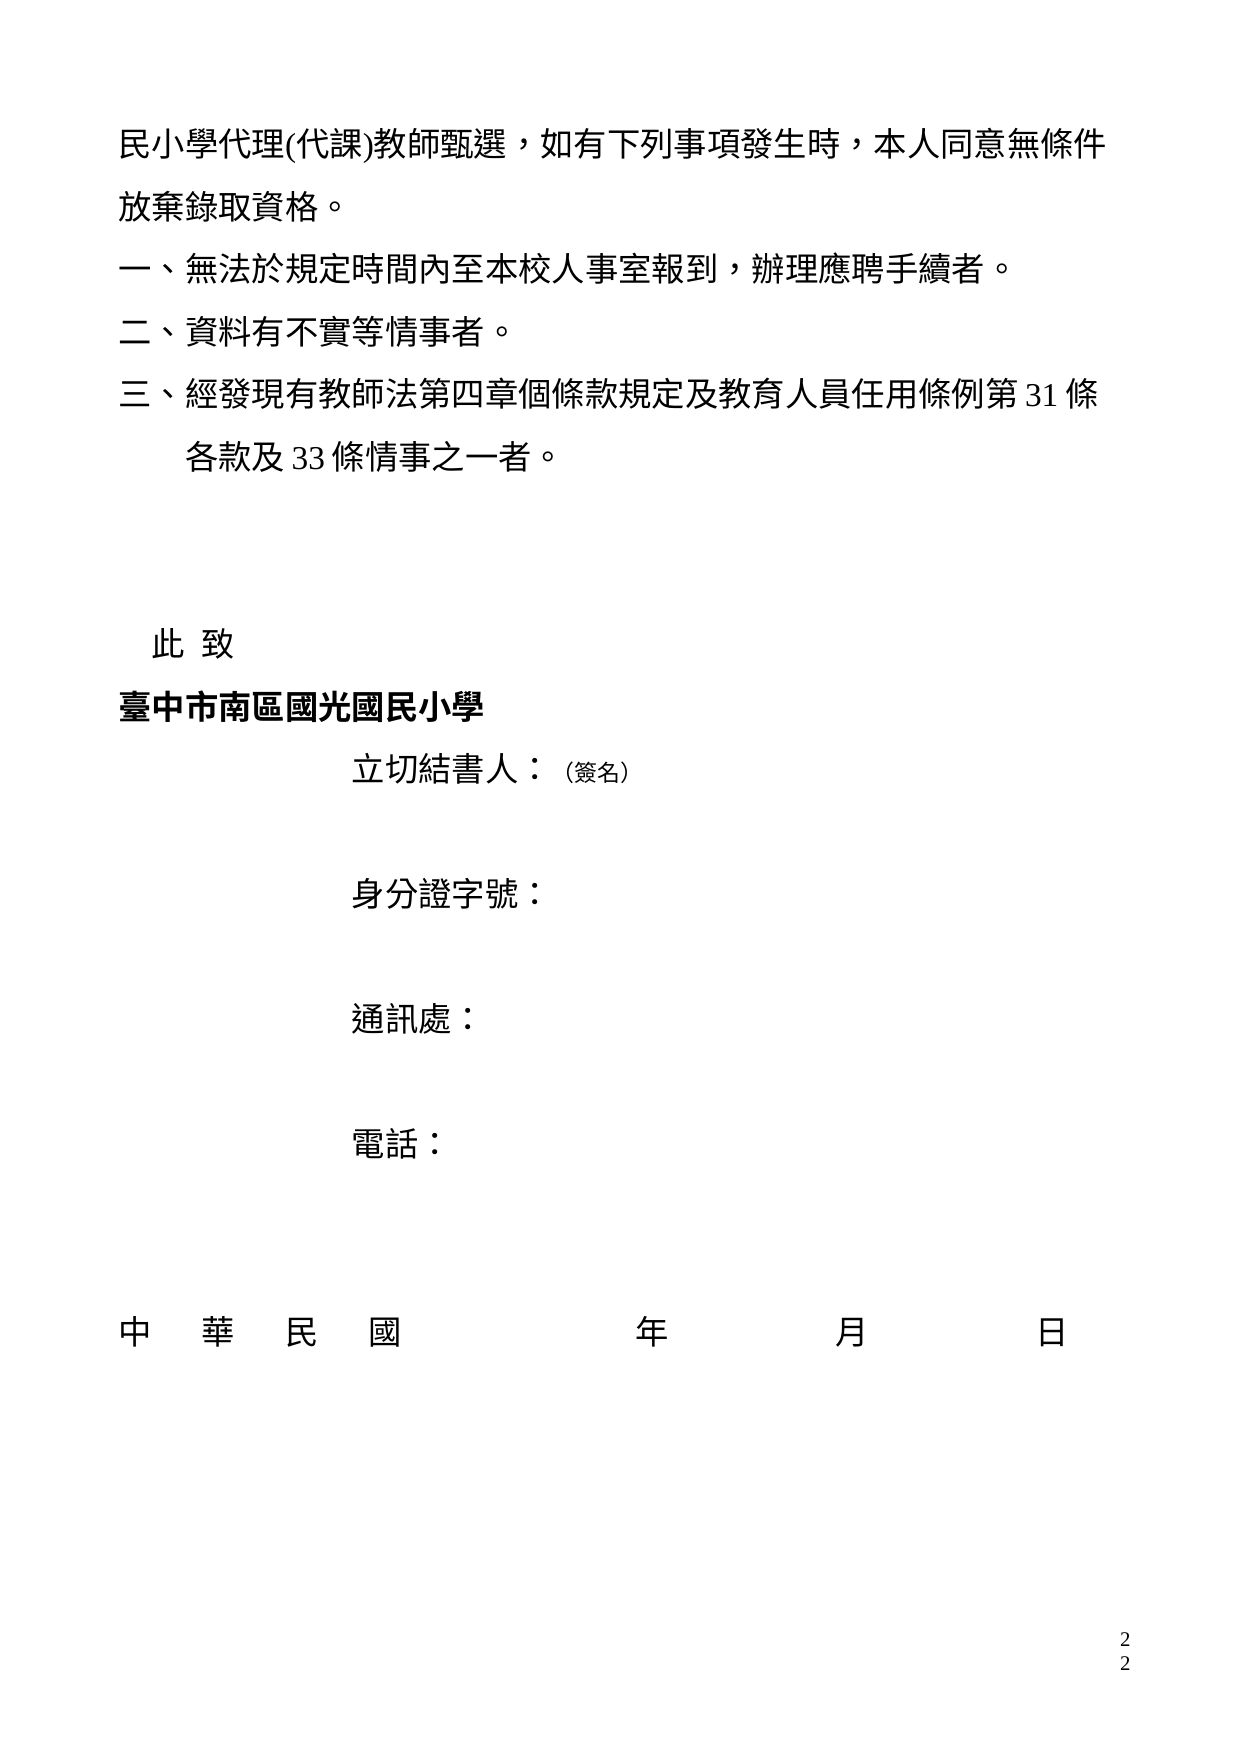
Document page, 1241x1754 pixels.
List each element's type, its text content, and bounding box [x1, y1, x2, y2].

text 身分證字號： [118, 851, 1122, 913]
text 立切結書人：（簽名） [118, 726, 1122, 788]
text 臺中市南區國光國民小學 [118, 663, 1122, 726]
text 電話： [118, 1101, 1122, 1163]
text 通訊處： [118, 976, 1122, 1038]
text 二、資料有不實等情事者。 [118, 288, 1122, 351]
text 民小學代理(代課)教師甄選，如有下列事項發生時，本人同意無條件放棄錄取資格。 [118, 101, 1122, 226]
text 此 致 [118, 601, 1122, 663]
text 中 華 民 國 年 月 日 [118, 1288, 1122, 1351]
text 一、無法於規定時間內至本校人事室報到，辦理應聘手續者。 [118, 226, 1122, 288]
text 三、經發現有教師法第四章個條款規定及教育人員任用條例第31條各款及33條情事之一者。 [118, 351, 1122, 476]
